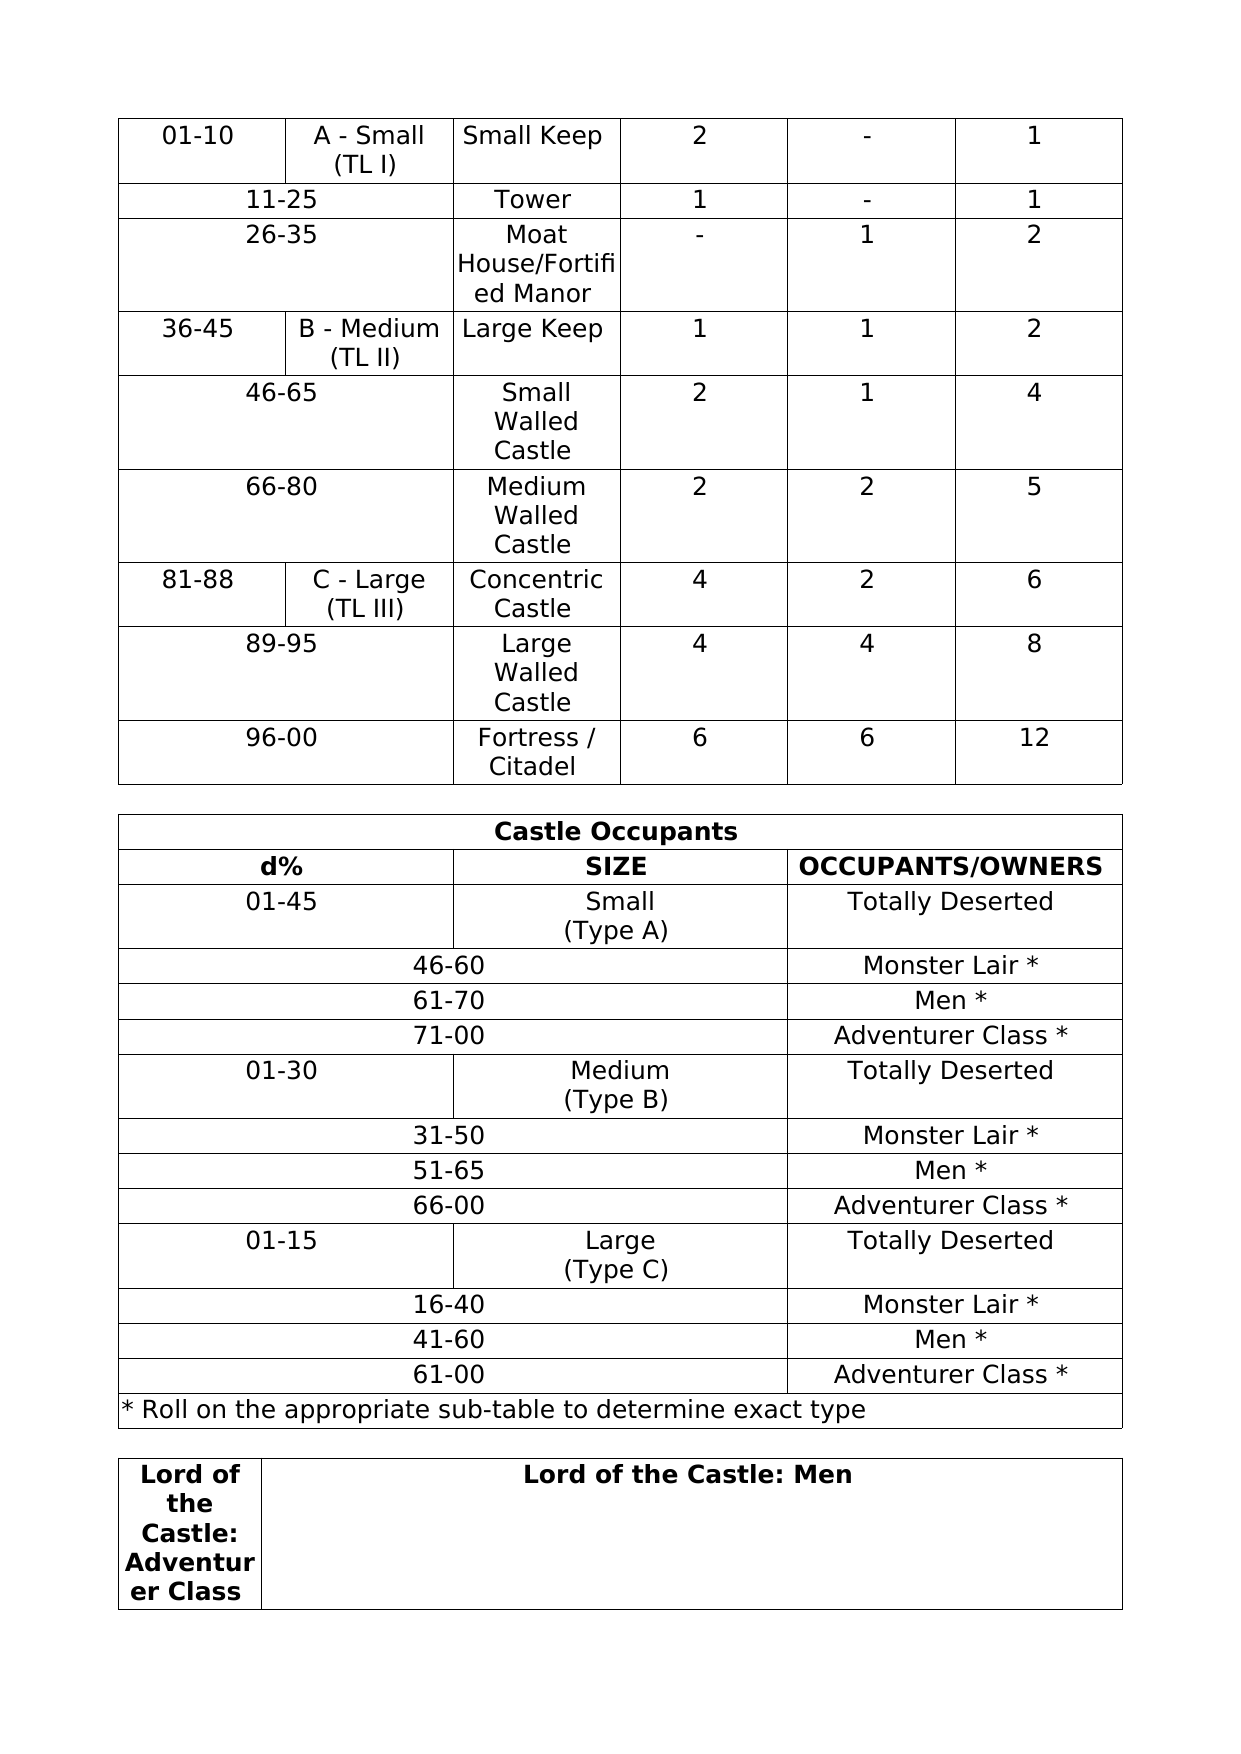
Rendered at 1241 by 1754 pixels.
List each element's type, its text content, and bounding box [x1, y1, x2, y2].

table_cell Small (Type A) [454, 885, 787, 948]
table_cell Adventurer Class * [788, 1359, 1122, 1393]
table_cell 8 [956, 627, 1122, 720]
table_cell OCCUPANTS/OWNERS [788, 850, 1122, 884]
table_cell Medium Walled Castle [454, 470, 620, 562]
table_cell 2 [621, 470, 787, 562]
table_cell 4 [788, 627, 955, 720]
table_cell Fortress / Citadel [454, 721, 620, 784]
table_cell Small Walled Castle [454, 376, 620, 469]
table_cell 66-00 [119, 1189, 787, 1223]
table_cell - [621, 219, 787, 311]
table_cell B - Medium (TL II) [286, 312, 453, 375]
table_cell Totally Deserted [788, 1055, 1122, 1118]
table_header Lord of the Castle: Adventurer Class [119, 1459, 261, 1609]
table_cell 1 [956, 119, 1122, 182]
table_cell 6 [956, 563, 1122, 626]
table_cell 71-00 [119, 1020, 787, 1053]
table_cell 01-45 [119, 885, 453, 948]
table_cell 51-65 [119, 1154, 787, 1188]
table_cell 41-60 [119, 1324, 787, 1358]
table_cell Small Keep [454, 119, 620, 182]
table_cell Totally Deserted [788, 1224, 1122, 1287]
table_cell 01-30 [119, 1055, 453, 1118]
table_cell - [788, 119, 955, 182]
table_cell 1 [788, 219, 955, 311]
table_cell 96-00 [119, 721, 453, 784]
table_cell 61-70 [119, 984, 787, 1018]
table_cell 89-95 [119, 627, 453, 720]
table_cell 1 [621, 184, 787, 217]
table_cell C - Large (TL III) [286, 563, 453, 626]
table_cell 11-25 [119, 184, 453, 217]
table_cell 2 [621, 119, 787, 182]
table_cell Large (Type C) [454, 1224, 787, 1287]
table_cell Medium (Type B) [454, 1055, 787, 1118]
table_cell Men * [788, 1154, 1122, 1188]
table_cell 31-50 [119, 1119, 787, 1153]
table_cell 01-10 [119, 119, 285, 182]
table_cell 46-60 [119, 949, 787, 983]
table_cell 1 [956, 184, 1122, 217]
table_cell 5 [956, 470, 1122, 562]
table_cell Monster Lair * [788, 1289, 1122, 1322]
table_cell Large Keep [454, 312, 620, 375]
table_cell Moat House/Fortified Manor [454, 219, 620, 311]
table_cell Totally Deserted [788, 885, 1122, 948]
table_cell 6 [621, 721, 787, 784]
table_cell 2 [788, 563, 955, 626]
table_cell 4 [956, 376, 1122, 469]
table_cell Men * [788, 984, 1122, 1018]
table_cell 2 [788, 470, 955, 562]
table_cell Large Walled Castle [454, 627, 620, 720]
table_cell 2 [956, 219, 1122, 311]
table_cell Concentric Castle [454, 563, 620, 626]
table_cell 1 [621, 312, 787, 375]
table_cell Adventurer Class * [788, 1189, 1122, 1223]
table_cell A - Small (TL I) [286, 119, 453, 182]
table_cell * Roll on the appropriate sub-table to determine exact type [119, 1394, 1122, 1428]
table_cell Tower [454, 184, 620, 217]
table_header Lord of the Castle: Men [262, 1459, 1122, 1609]
table_cell 26-35 [119, 219, 453, 311]
table_cell 16-40 [119, 1289, 787, 1322]
table_cell Adventurer Class * [788, 1020, 1122, 1053]
table_header Castle Occupants [119, 815, 1122, 849]
table_cell Men * [788, 1324, 1122, 1358]
table_cell 81-88 [119, 563, 285, 626]
table_cell 12 [956, 721, 1122, 784]
table_cell 66-80 [119, 470, 453, 562]
table_cell d% [119, 850, 453, 884]
table_cell 4 [621, 627, 787, 720]
table_cell 36-45 [119, 312, 285, 375]
table_cell 1 [788, 312, 955, 375]
table_cell 4 [621, 563, 787, 626]
table_cell 6 [788, 721, 955, 784]
table_cell Monster Lair * [788, 1119, 1122, 1153]
table_cell - [788, 184, 955, 217]
table_cell 2 [956, 312, 1122, 375]
table_cell 46-65 [119, 376, 453, 469]
table_cell Monster Lair * [788, 949, 1122, 983]
table_cell 2 [621, 376, 787, 469]
table_cell 61-00 [119, 1359, 787, 1393]
table_cell 01-15 [119, 1224, 453, 1287]
table_cell 1 [788, 376, 955, 469]
table_cell SIZE [454, 850, 787, 884]
